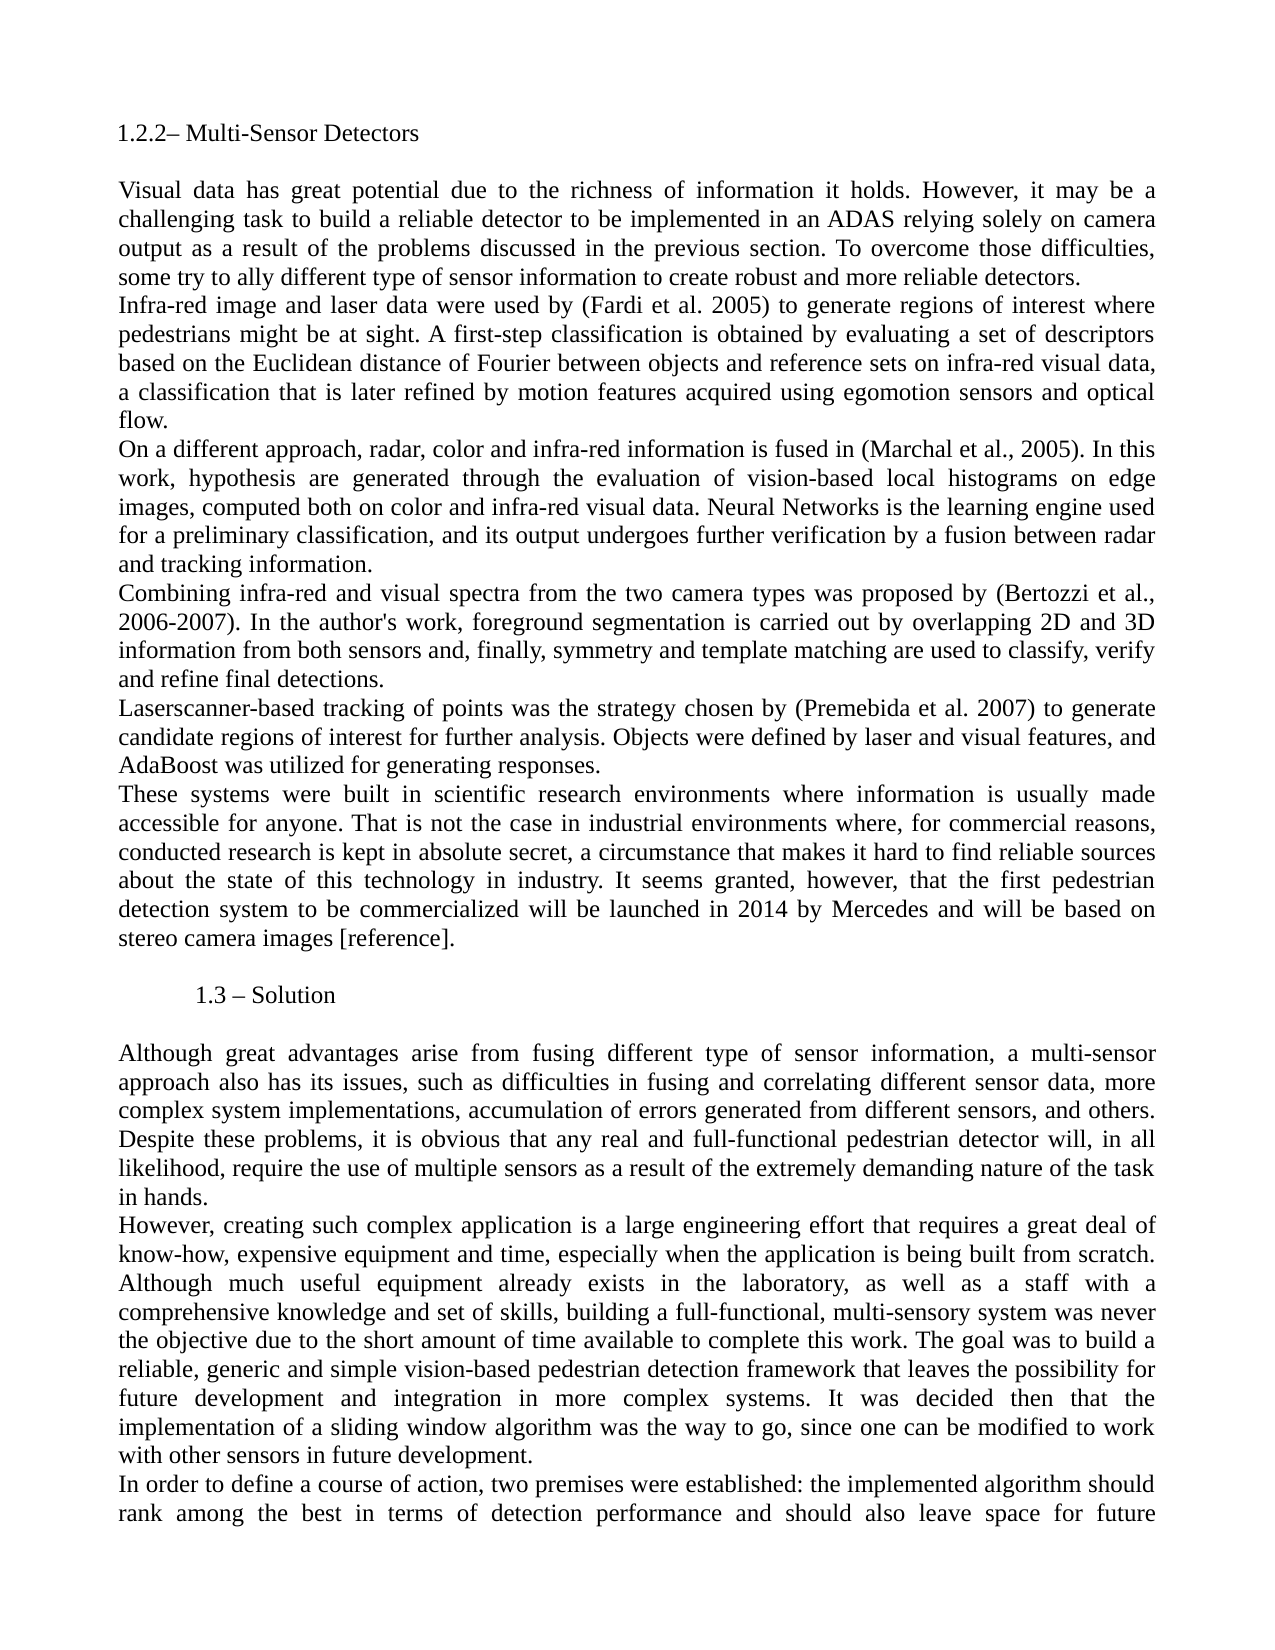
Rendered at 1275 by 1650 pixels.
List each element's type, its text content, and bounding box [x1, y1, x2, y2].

text Infra-red image and laser data were used by (Fardi et al. 2005) to generate regions of interest where pedestrians might be at sight. A first-step classification is obtained by evaluating a set of descriptors based on the Euclidean distance of Fourier between objects and reference sets on infra-red visual data, a classification that is later refined by motion features acquired using egomotion sensors and optical flow. [118, 291, 1157, 434]
text Although great advantages arise from fusing different type of sensor information, a multi-sensor approach also has its issues, such as difficulties in fusing and correlating different sensor data, more complex system implementations, accumulation of errors generated from different sensors, and others. Despite these problems, it is obvious that any real and full-functional pedestrian detector will, in all likelihood, require the use of multiple sensors as a result of the extremely demanding nature of the task in hands. [118, 1038, 1157, 1211]
list 1.3 – Solution [195, 981, 1157, 1009]
text In order to define a course of action, two premises were established: the implemented algorithm should rank among the best in terms of detection performance and should also leave space for future [118, 1469, 1157, 1527]
text Visual data has great potential due to the richness of information it holds. However, it may be a challenging task to build a reliable detector to be implemented in an ADAS relying solely on camera output as a result of the problems discussed in the previous section. To overcome those difficulties, some try to ally different type of sensor information to create robust and more reliable detectors. [118, 176, 1157, 291]
text These systems were built in scientific research environments where information is usually made accessible for anyone. That is not the case in industrial environments where, for commercial reasons, conducted research is kept in absolute secret, a circumstance that makes it hard to find reliable sources about the state of this technology in industry. It seems granted, however, that the first pedestrian detection system to be commercialized will be launched in 2014 by Mercedes and will be based on stereo camera images [reference]. [118, 779, 1157, 952]
text Combining infra-red and visual spectra from the two camera types was proposed by (Bertozzi et al., 2006-2007). In the author's work, foreground segmentation is carried out by overlapping 2D and 3D information from both sensors and, finally, symmetry and template matching are used to classify, verify and refine final detections. [118, 578, 1157, 693]
text However, creating such complex application is a large engineering effort that requires a great deal of know-how, expensive equipment and time, especially when the application is being built from scratch. Although much useful equipment already exists in the laboratory, as well as a staff with a comprehensive knowledge and set of skills, building a full-functional, multi-sensory system was never the objective due to the short amount of time available to complete this work. The goal was to build a reliable, generic and simple vision-based pedestrian detection framework that leaves the possibility for future development and integration in more complex systems. It was decided then that the implementation of a sliding window algorithm was the way to go, since one can be modified to work with other sensors in future development. [118, 1211, 1157, 1469]
text Laserscanner-based tracking of points was the strategy chosen by (Premebida et al. 2007) to generate candidate regions of interest for further analysis. Objects were defined by laser and visual features, and AdaBoost was utilized for generating responses. [118, 693, 1157, 779]
text On a different approach, radar, color and infra-red information is fused in (Marchal et al., 2005). In this work, hypothesis are generated through the evaluation of vision-based local histograms on edge images, computed both on color and infra-red visual data. Neural Networks is the learning engine used for a preliminary classification, and its output undergoes further verification by a fusion between radar and tracking information. [118, 434, 1157, 578]
list 1.2.2– Multi-Sensor Detectors [79, 118, 1157, 147]
